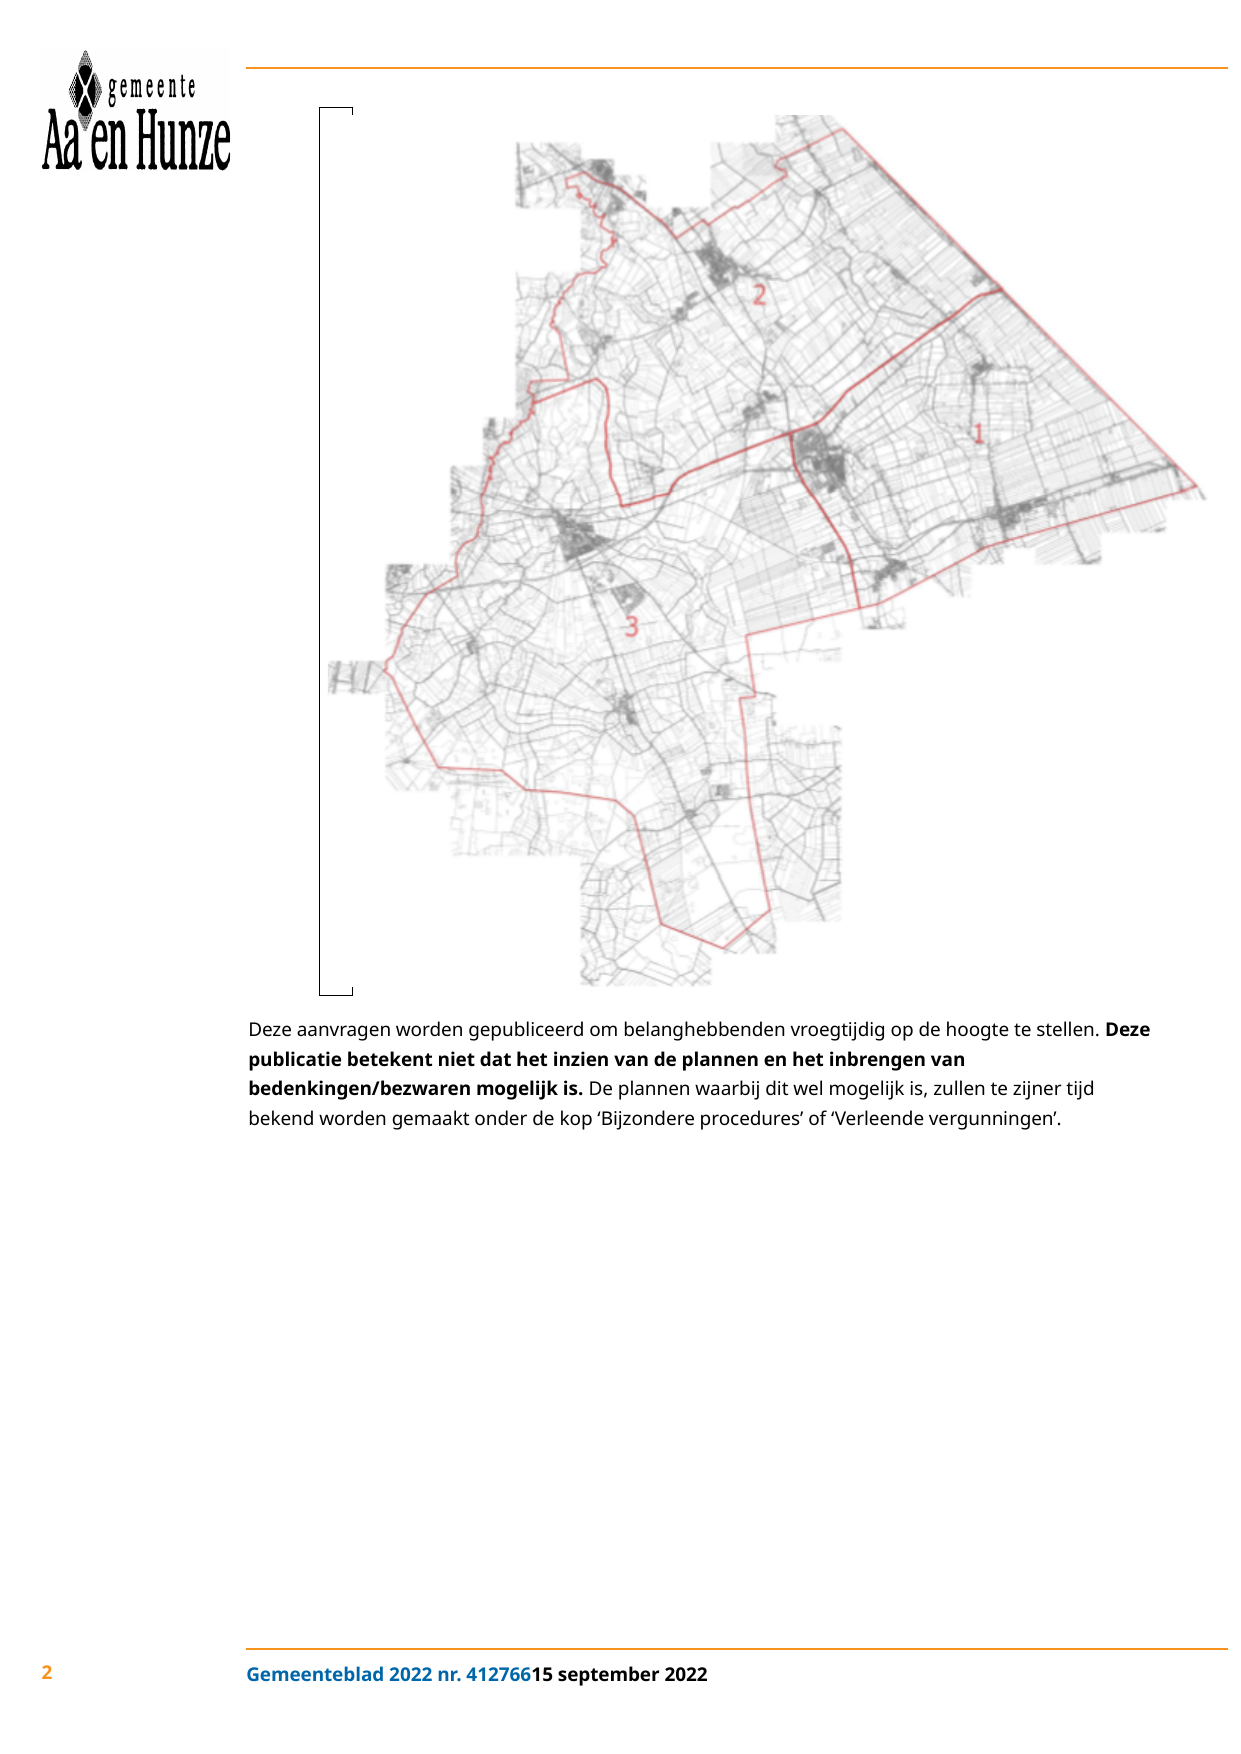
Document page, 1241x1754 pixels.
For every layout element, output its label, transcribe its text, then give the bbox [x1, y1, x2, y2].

picture [327, 115, 1214, 987]
text Deze aanvragen worden gepubliceerd om belanghebbenden vroegtijdig op de hoogte te stellen. Deze publicatie betekent niet dat het inzien van de plannen en het inbrengen van bedenkingen/bezwaren mogelijk is. De plannen waarbij dit wel mogelijk is, zullen te zijner tijd bekend worden gemaakt onder de kop ‘Bijzondere procedures’ of ‘Verleende vergunningen’. [248, 1016, 1152, 1131]
picture [41, 47, 231, 172]
